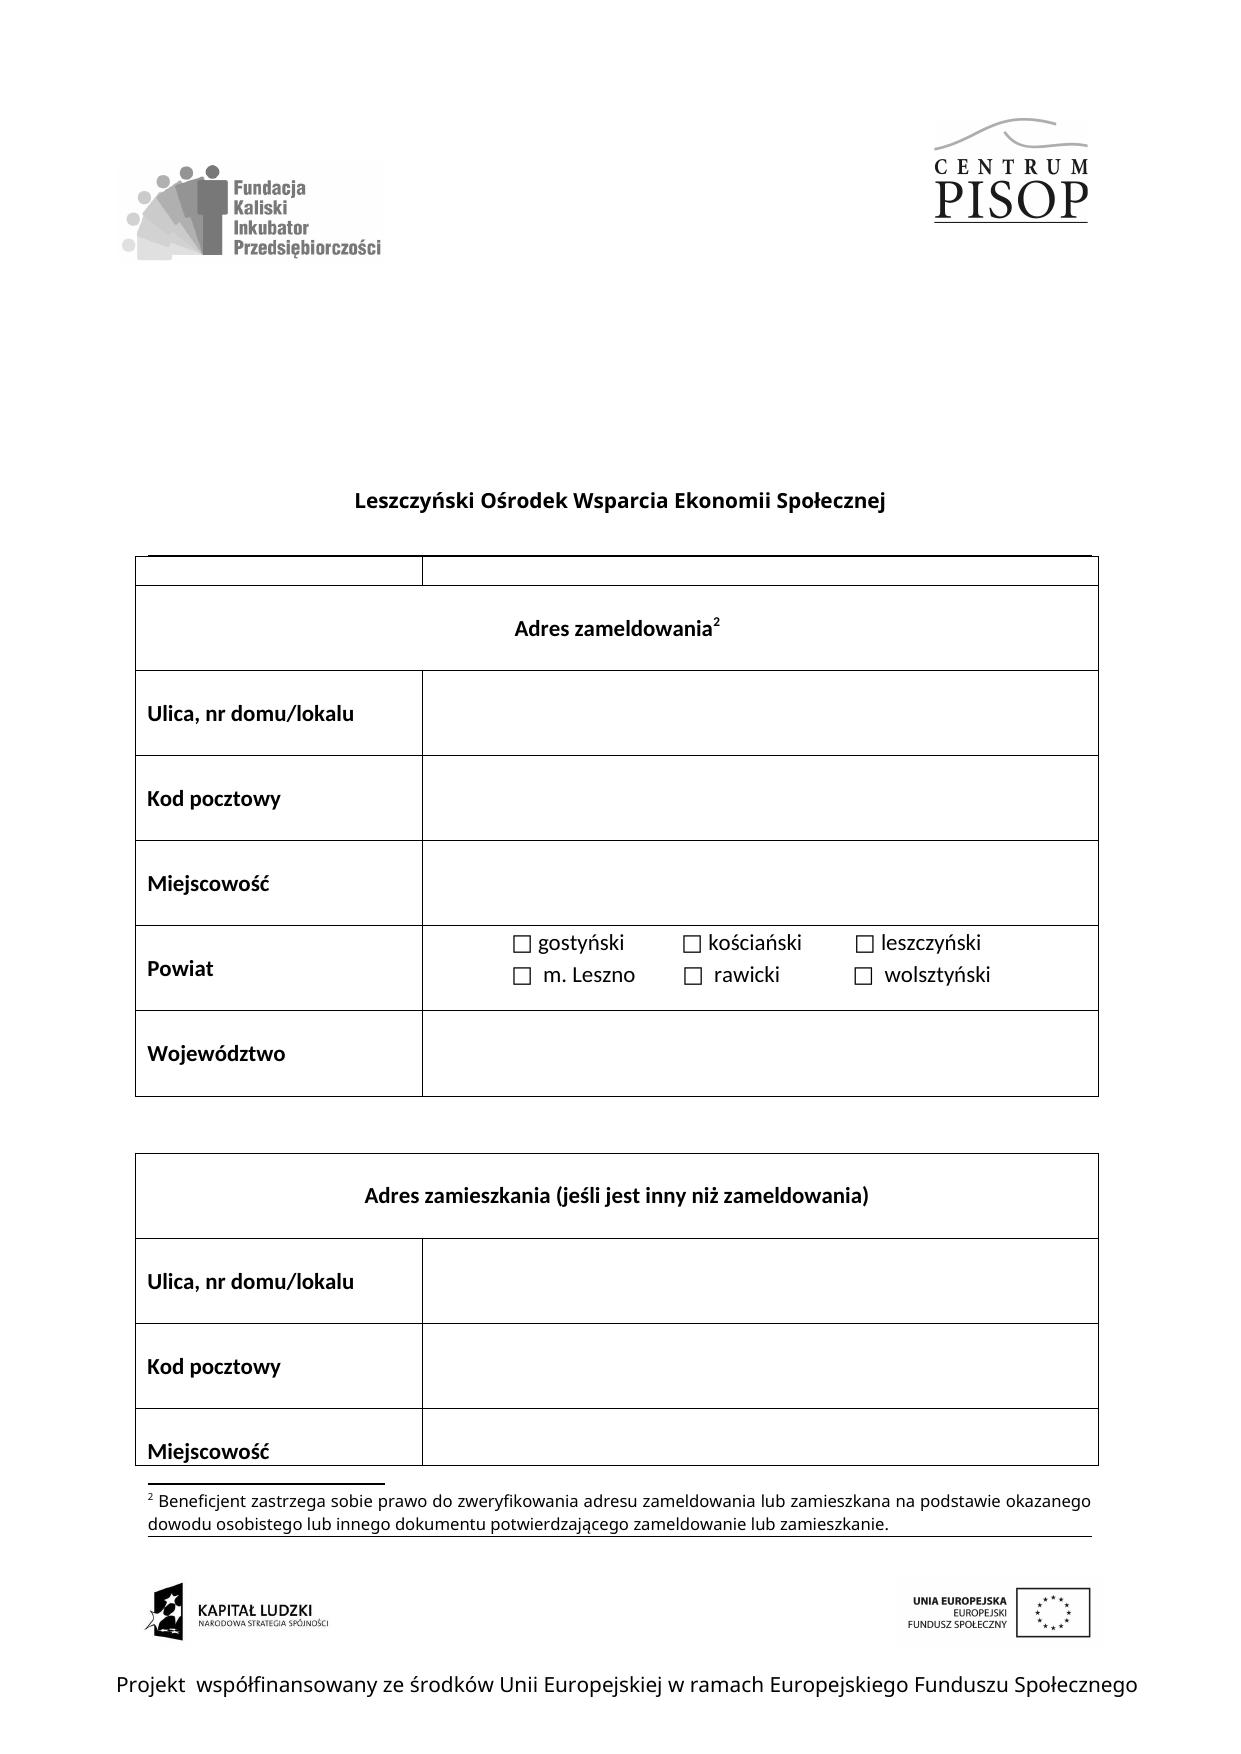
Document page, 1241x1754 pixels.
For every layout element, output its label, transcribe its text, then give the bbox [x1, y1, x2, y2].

table_cell Powiat [136, 926, 422, 1010]
table_cell Miejscowość [136, 1409, 422, 1465]
table_cell [423, 841, 1098, 925]
table_cell Ulica, nr domu/lokalu [136, 1239, 422, 1323]
table_cell [423, 1011, 1098, 1096]
table_cell [423, 1409, 1098, 1465]
table_cell [423, 1239, 1098, 1323]
picture [893, 1574, 1105, 1651]
table_cell Adres zameldowania [136, 586, 1098, 670]
table_cell [423, 671, 1098, 755]
table_cell [423, 756, 1098, 840]
table_cell Kod pocztowy [136, 1324, 422, 1408]
table_cell Miejscowość [136, 841, 422, 925]
table_cell [136, 557, 422, 585]
picture [142, 1578, 335, 1651]
table_header Adres zamieszkania (jeśli jest inny niż zameldowania) [136, 1154, 1098, 1238]
table_cell [423, 557, 1098, 585]
table_cell Województwo [136, 1011, 422, 1096]
table_cell □ gostyński □ kościański □ leszczyński □ m. Leszno □ rawicki □ wolsztyński [423, 926, 1098, 1010]
table_cell Kod pocztowy [136, 756, 422, 840]
table_cell Ulica, nr domu/lokalu [136, 671, 422, 755]
table_cell [423, 1324, 1098, 1408]
